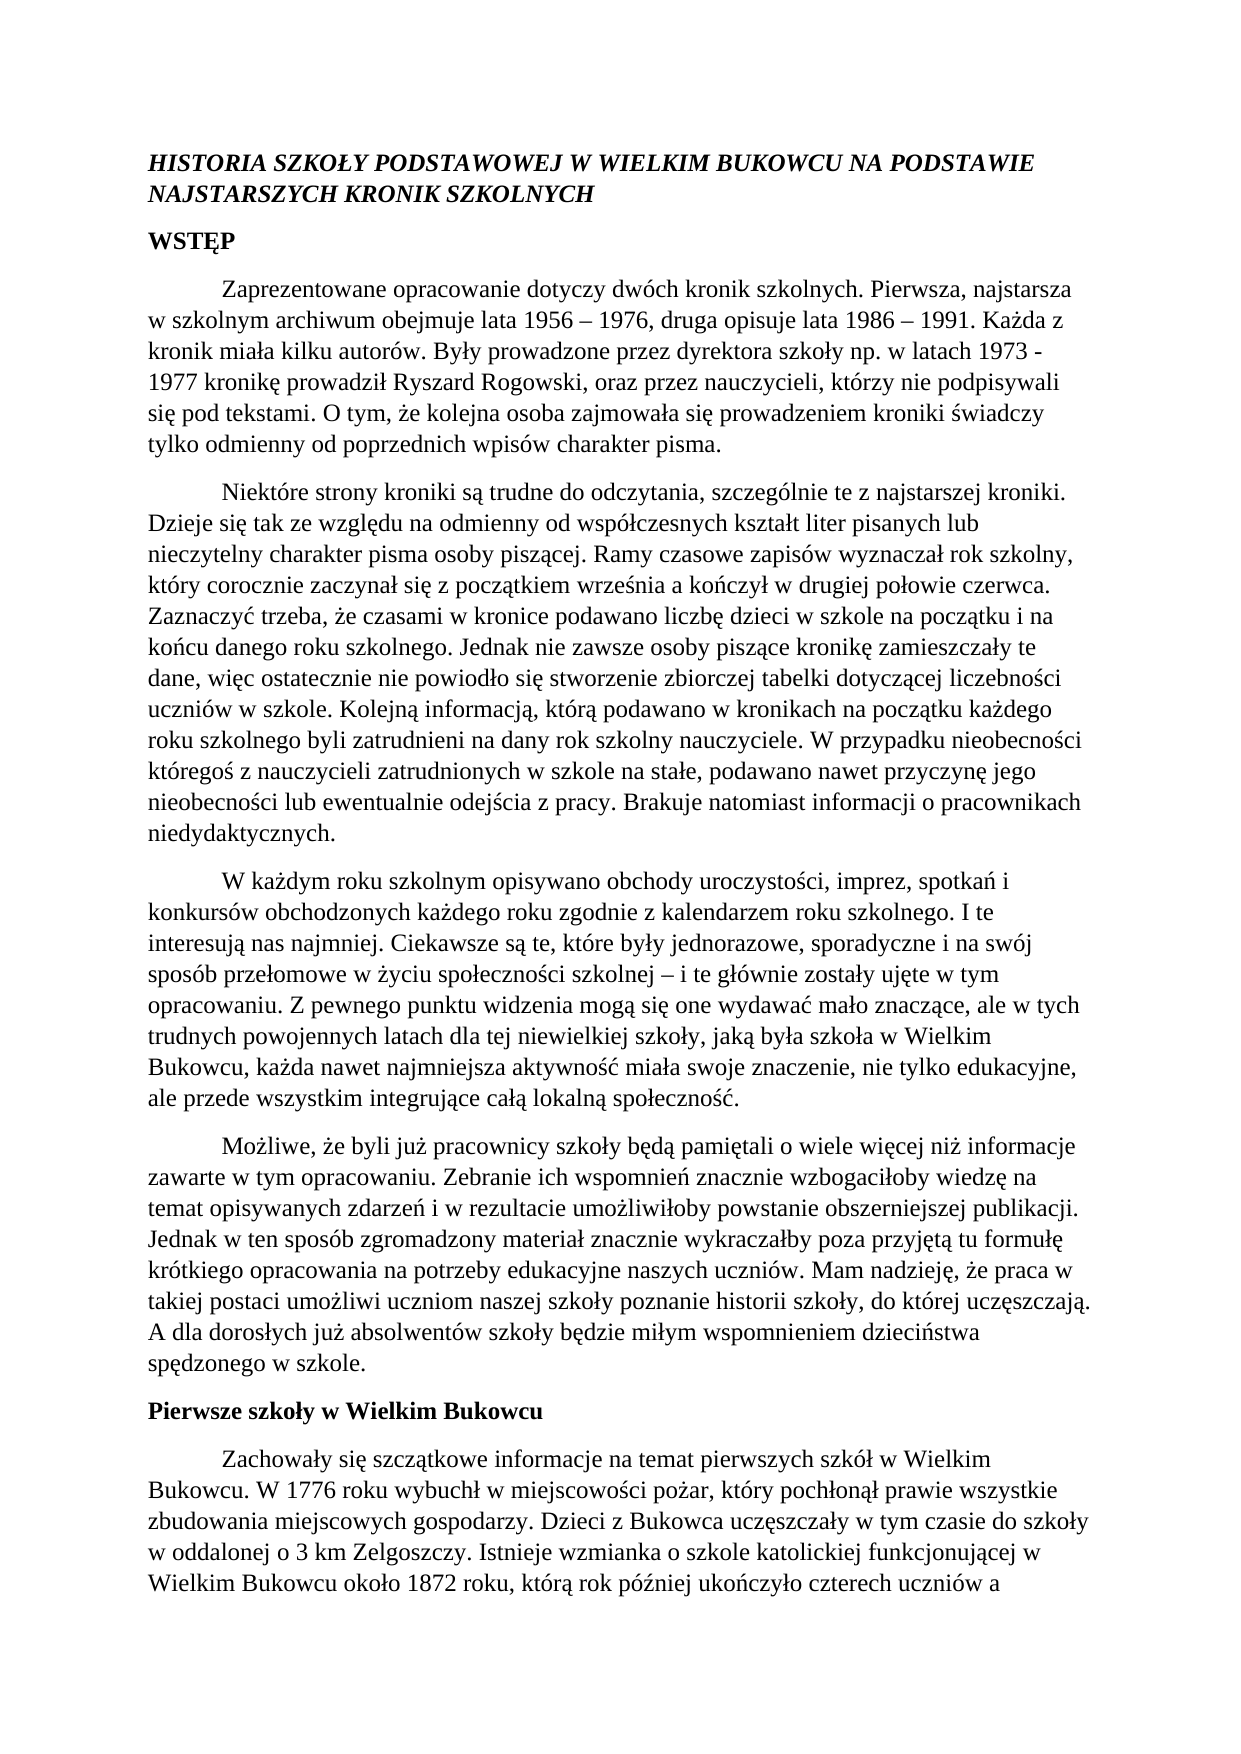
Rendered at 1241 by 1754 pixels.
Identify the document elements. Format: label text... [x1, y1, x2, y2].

text WSTĘP [148, 226, 1093, 255]
text W każdym roku szkolnym opisywano obchody uroczystości, imprez, spotkań i konkursów obchodzonych każdego roku zgodnie z kalendarzem roku szkolnego. I te interesują nas najmniej. Ciekawsze są te, które były jednorazowe, sporadyczne i na swój sposób przełomowe w życiu społeczności szkolnej – i te głównie zostały ujęte w tym opracowaniu. Z pewnego punktu widzenia mogą się one wydawać mało znaczące, ale w tych trudnych powojennych latach dla tej niewielkiej szkoły, jaką była szkoła w Wielkim Bukowcu, każda nawet najmniejsza aktywność miała swoje znaczenie, nie tylko edukacyjne, ale przede wszystkim integrujące całą lokalną społeczność. [148, 866, 1093, 1112]
text Zaprezentowane opracowanie dotyczy dwóch kronik szkolnych. Pierwsza, najstarsza w szkolnym archiwum obejmuje lata 1956 – 1976, druga opisuje lata 1986 – 1991. Każda z kronik miała kilku autorów. Były prowadzone przez dyrektora szkoły np. w latach 1973 - 1977 kronikę prowadził Ryszard Rogowski, oraz przez nauczycieli, którzy nie podpisywali się pod tekstami. O tym, że kolejna osoba zajmowała się prowadzeniem kroniki świadczy tylko odmienny od poprzednich wpisów charakter pisma. [148, 274, 1093, 458]
text Pierwsze szkoły w Wielkim Bukowcu [148, 1396, 1093, 1425]
text Niektóre strony kroniki są trudne do odczytania, szczególnie te z najstarszej kroniki. Dzieje się tak ze względu na odmienny od współczesnych kształt liter pisanych lub nieczytelny charakter pisma osoby piszącej. Ramy czasowe zapisów wyznaczał rok szkolny, który corocznie zaczynał się z początkiem września a kończył w drugiej połowie czerwca. Zaznaczyć trzeba, że czasami w kronice podawano liczbę dzieci w szkole na początku i na końcu danego roku szkolnego. Jednak nie zawsze osoby piszące kronikę zamieszczały te dane, więc ostatecznie nie powiodło się stworzenie zbiorczej tabelki dotyczącej liczebności uczniów w szkole. Kolejną informacją, którą podawano w kronikach na początku każdego roku szkolnego byli zatrudnieni na dany rok szkolny nauczyciele. W przypadku nieobecności któregoś z nauczycieli zatrudnionych w szkole na stałe, podawano nawet przyczynę jego nieobecności lub ewentualnie odejścia z pracy. Brakuje natomiast informacji o pracownikach niedydaktycznych. [148, 477, 1093, 847]
text Zachowały się szczątkowe informacje na temat pierwszych szkół w Wielkim Bukowcu. W 1776 roku wybuchł w miejscowości pożar, który pochłonął prawie wszystkie zbudowania miejscowych gospodarzy. Dzieci z Bukowca uczęszczały w tym czasie do szkoły w oddalonej o 3 km Zelgoszczy. Istnieje wzmianka o szkole katolickiej funkcjonującej w Wielkim Bukowcu około 1872 roku, którą rok później ukończyło czterech uczniów a [148, 1444, 1093, 1597]
text HISTORIA SZKOŁY PODSTAWOWEJ W WIELKIM BUKOWCU NA PODSTAWIE NAJSTARSZYCH KRONIK SZKOLNYCH [148, 148, 1093, 207]
text Możliwe, że byli już pracownicy szkoły będą pamiętali o wiele więcej niż informacje zawarte w tym opracowaniu. Zebranie ich wspomnień znacznie wzbogaciłoby wiedzę na temat opisywanych zdarzeń i w rezultacie umożliwiłoby powstanie obszerniejszej publikacji. Jednak w ten sposób zgromadzony materiał znacznie wykraczałby poza przyjętą tu formułę krótkiego opracowania na potrzeby edukacyjne naszych uczniów. Mam nadzieję, że praca w takiej postaci umożliwi uczniom naszej szkoły poznanie historii szkoły, do której uczęszczają. A dla dorosłych już absolwentów szkoły będzie miłym wspomnieniem dzieciństwa spędzonego w szkole. [148, 1131, 1093, 1377]
